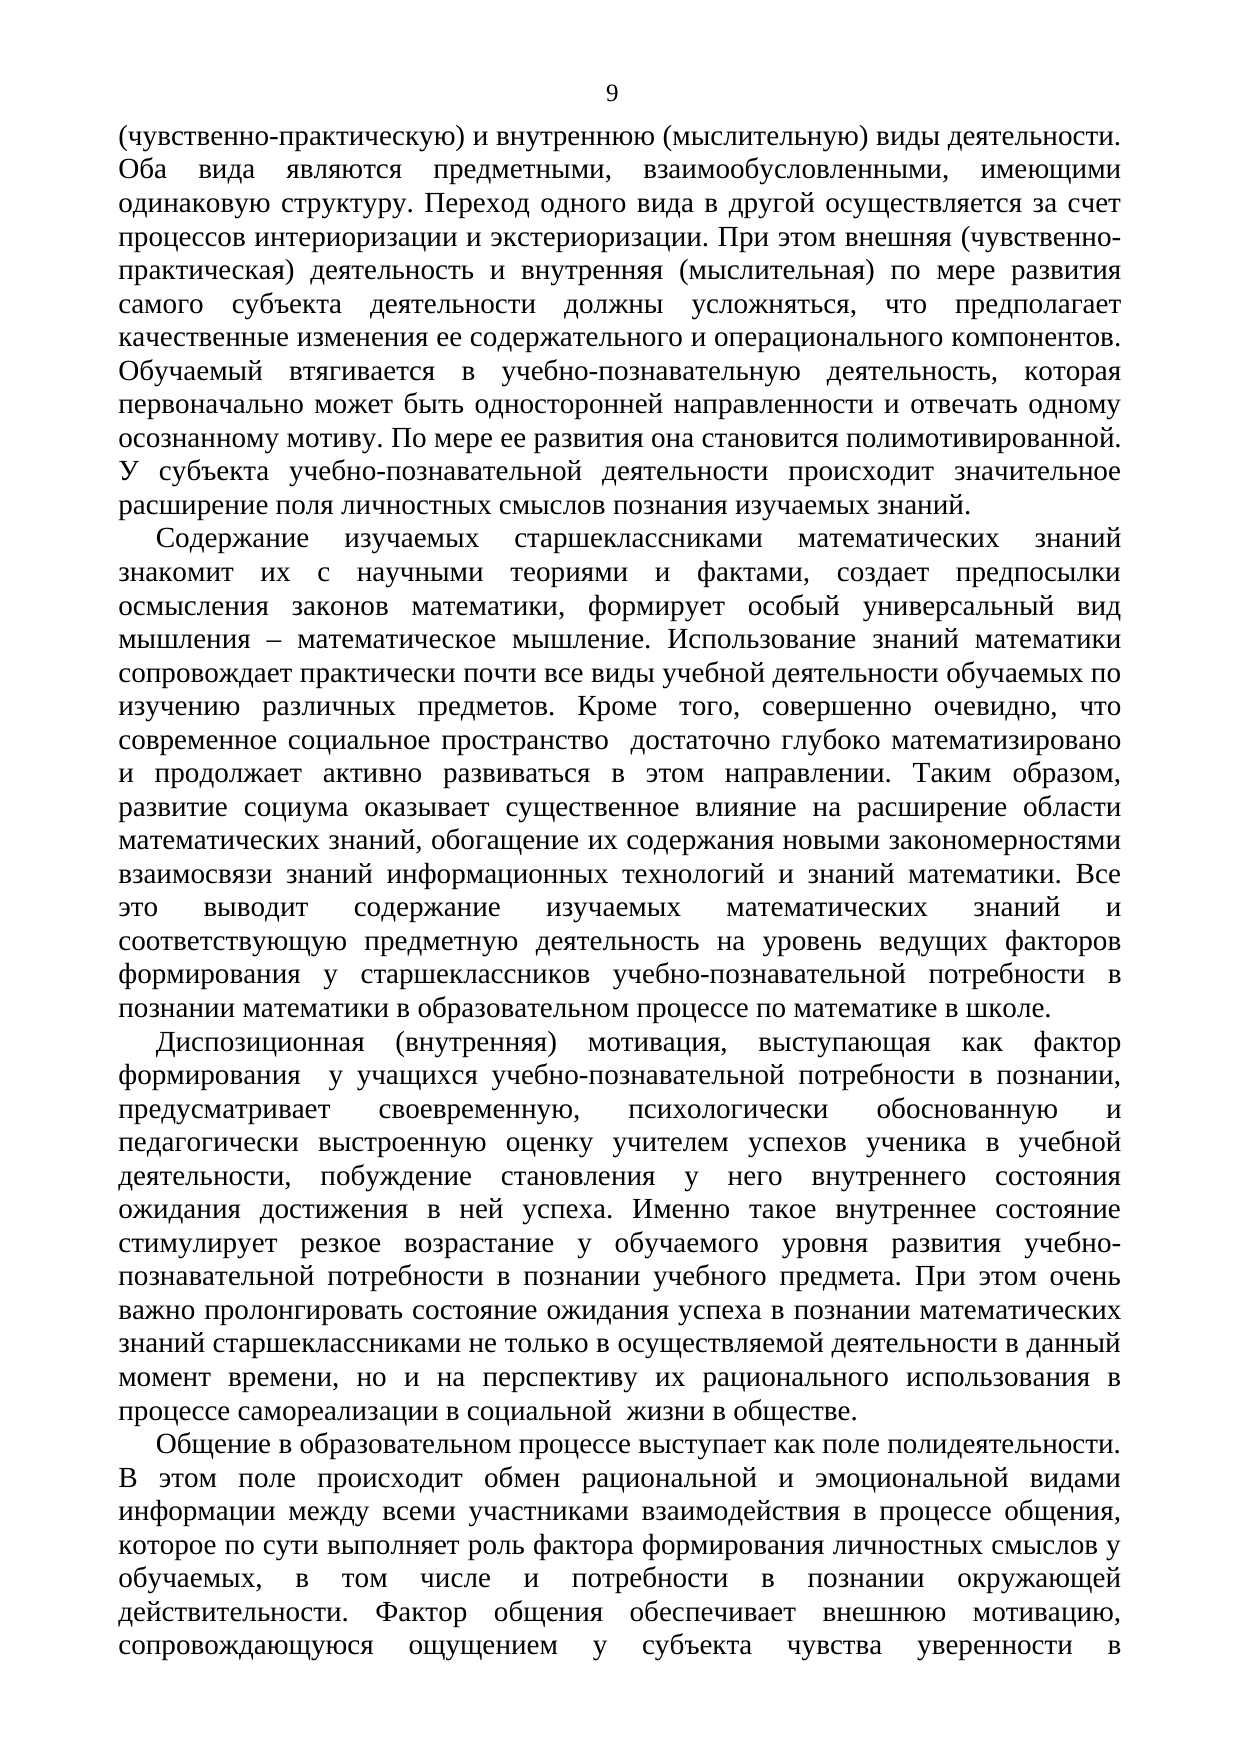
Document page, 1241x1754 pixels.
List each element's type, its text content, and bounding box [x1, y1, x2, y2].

text Диспозиционная (внутренняя) мотивация, выступающая как фактор формирования у учащихся учебно-познавательной потребности в познании, предусматривает своевременную, психологически обоснованную и педагогически выстроенную оценку учителем успехов ученика в учебной деятельности, побуждение становления у него внутреннего состояния ожидания достижения в ней успеха. Именно такое внутреннее состояние стимулирует резкое возрастание у обучаемого уровня развития учебно-познавательной потребности в познании учебного предмета. При этом очень важно пролонгировать состояние ожидания успеха в познании математических знаний старшеклассниками не только в осуществляемой деятельности в данный момент времени, но и на перспективу их рационального использования в процессе самореализации в социальной жизни в обществе. [118, 1024, 1122, 1426]
text (чувственно-практическую) и внутреннюю (мыслительную) виды деятельности. Оба вида являются предметными, взаимообусловленными, имеющими одинаковую структуру. Переход одного вида в другой осуществляется за счет процессов интериоризации и экстериоризации. При этом внешняя (чувственно-практическая) деятельность и внутренняя (мыслительная) по мере развития самого субъекта деятельности должны усложняться, что предполагает качественные изменения ее содержательного и операционального компонентов. Обучаемый втягивается в учебно-познавательную деятельность, которая первоначально может быть односторонней направленности и отвечать одному осознанному мотиву. По мере ее развития она становится полимотивированной. У субъекта учебно-познавательной деятельности происходит значительное расширение поля личностных смыслов познания изучаемых знаний. [118, 118, 1122, 521]
text Общение в образовательном процессе выступает как поле полидеятельности. В этом поле происходит обмен рациональной и эмоциональной видами информации между всеми участниками взаимодействия в процессе общения, которое по сути выполняет роль фактора формирования личностных смыслов у обучаемых, в том числе и потребности в познании окружающей действительности. Фактор общения обеспечивает внешнюю мотивацию, сопровождающуюся ощущением у субъекта чувства уверенности в [118, 1426, 1122, 1661]
text Содержание изучаемых старшеклассниками математических знаний знакомит их с научными теориями и фактами, создает предпосылки осмысления законов математики, формирует особый универсальный вид мышления – математическое мышление. Использование знаний математики сопровождает практически почти все виды учебной деятельности обучаемых по изучению различных предметов. Кроме того, совершенно очевидно, что современное социальное пространство достаточно глубоко математизировано и продолжает активно развиваться в этом направлении. Таким образом, развитие социума оказывает существенное влияние на расширение области математических знаний, обогащение их содержания новыми закономерностями взаимосвязи знаний информационных технологий и знаний математики. Все это выводит содержание изучаемых математических знаний и соответствующую предметную деятельность на уровень ведущих факторов формирования у старшеклассников учебно-познавательной потребности в познании математики в образовательном процессе по математике в школе. [118, 521, 1122, 1024]
